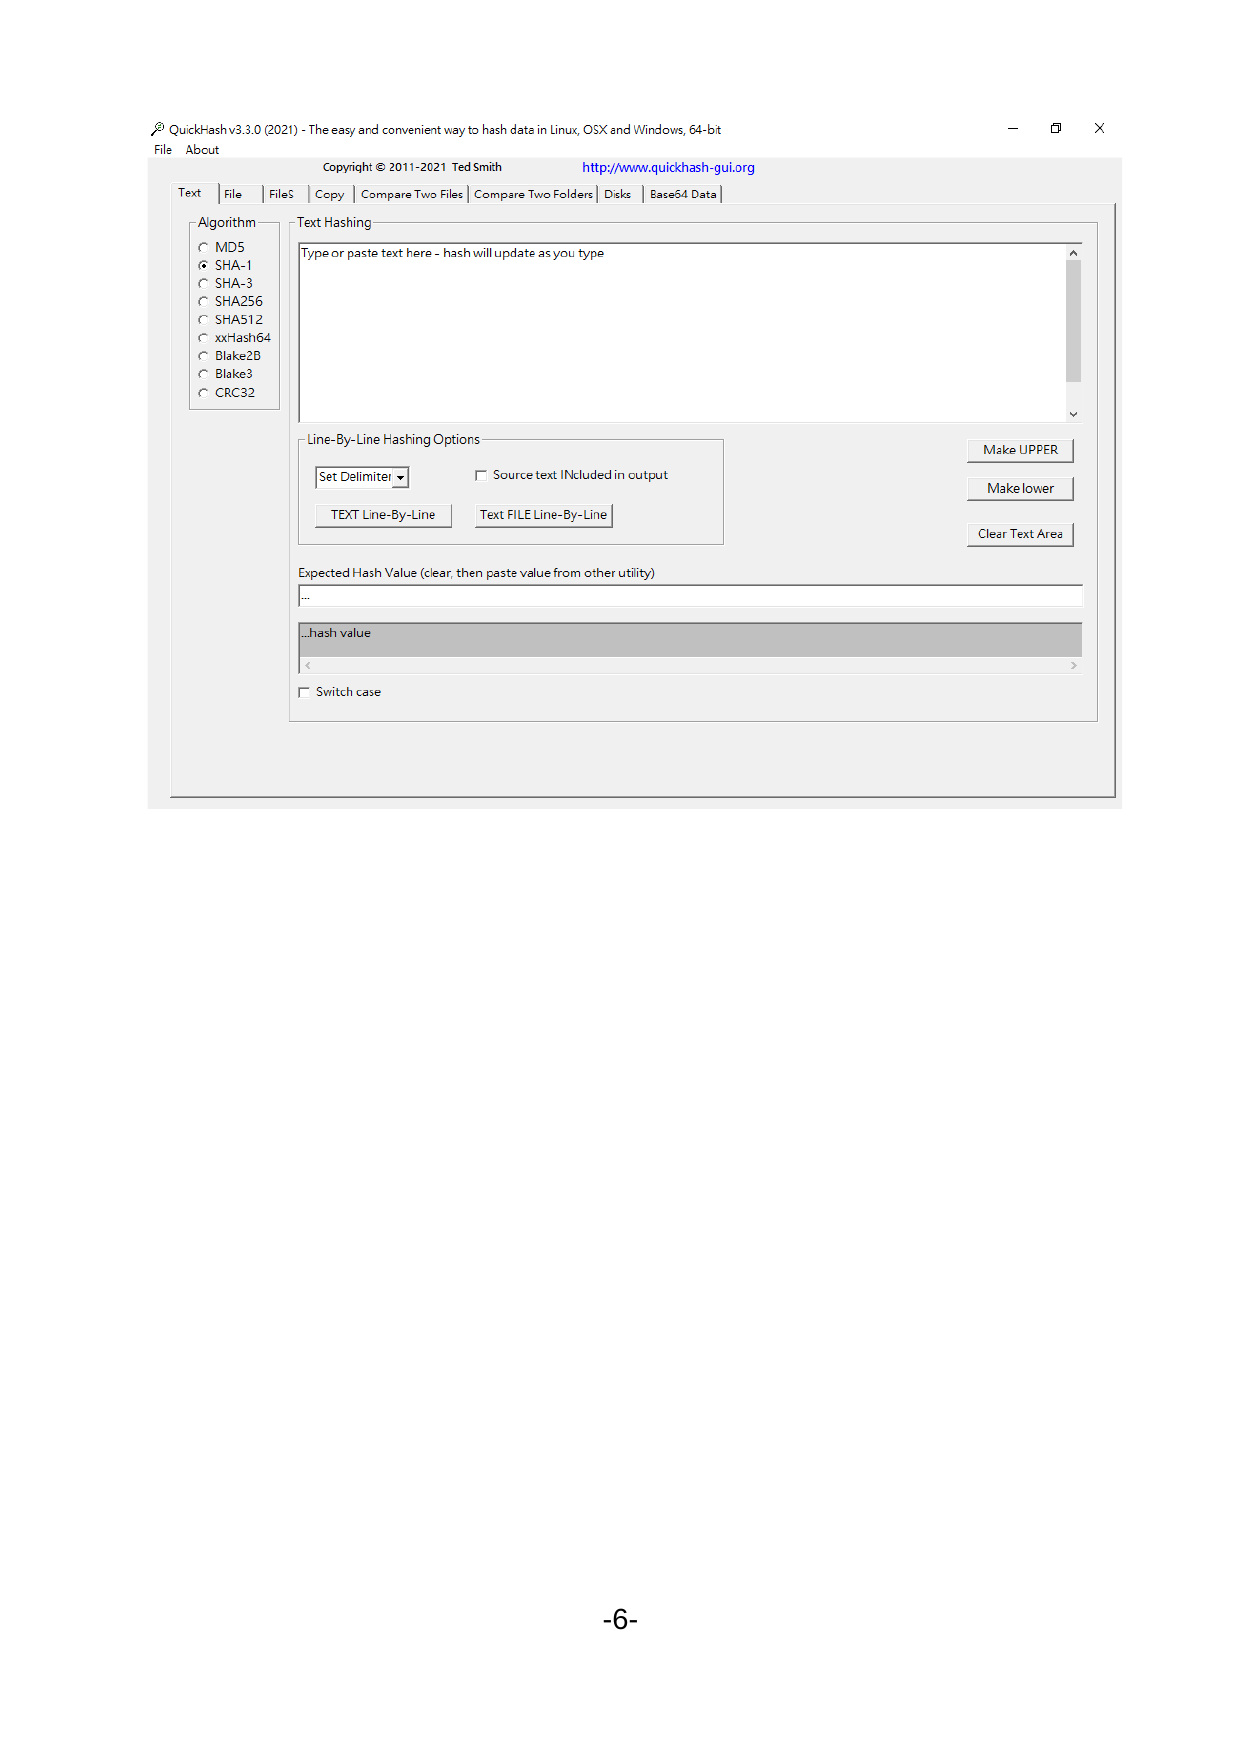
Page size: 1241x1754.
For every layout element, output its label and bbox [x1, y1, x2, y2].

picture [147, 118, 1123, 809]
